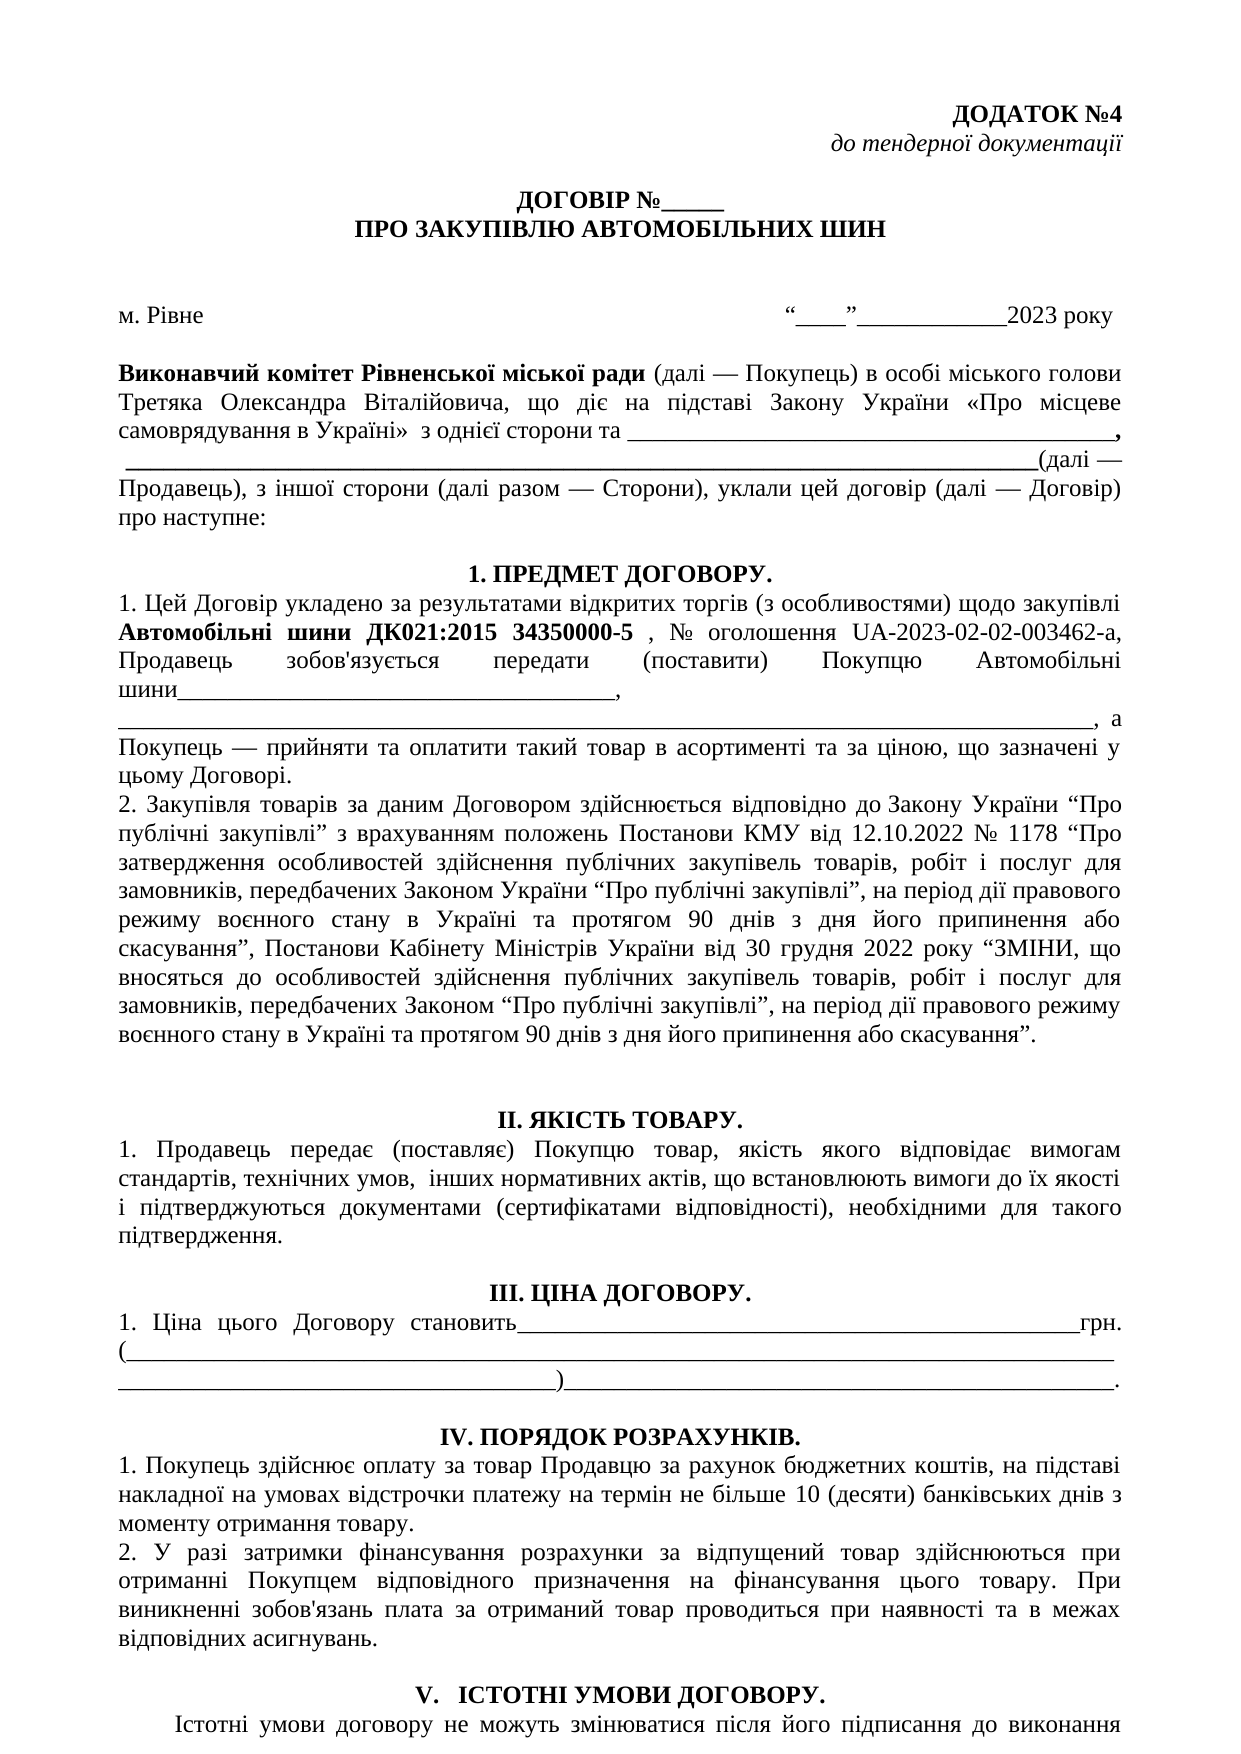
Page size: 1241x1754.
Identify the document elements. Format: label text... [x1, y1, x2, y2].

text 1. Цей Договір укладено за результатами відкритих торгів (з особливостями) щодо закупівлі Автомобільні шини ДК021:2015 34350000-5 , № оголошення UA-2023-02-02-003462-а, Продавець зобов'язується передати (поставити) Покупцю Автомобільні шини___________________________________, [118, 588, 1122, 703]
text ДОДАТОК №4 [118, 99, 1122, 128]
text 1. ПРЕДМЕТ ДОГОВОРУ. [118, 559, 1122, 588]
text ДОГОВІР №_____ [118, 186, 1122, 214]
text 1. Ціна цього Договору становить_____________________________________________грн.(__________________________________________________________________________________________________________________)____________________________________________. [118, 1307, 1122, 1393]
text Істотні умови договору не можуть змінюватися після його підписання до виконання [118, 1709, 1122, 1738]
text м. Рівне “____”____________2023 року [118, 301, 1122, 329]
text до тендерної документації [118, 128, 1122, 157]
text II. ЯКІСТЬ ТОВАРУ. [118, 1106, 1122, 1134]
text IV. ПОРЯДОК РОЗРАХУНКІВ. [118, 1422, 1122, 1451]
text 1. Покупець здійснює оплату за товар Продавцю за рахунок бюджетних коштів, на підставі накладної на умовах відстрочки платежу на термін не більше 10 (десяти) банківських днів з моменту отримання товару. [118, 1451, 1122, 1537]
text 2. У разі затримки фінансування розрахунки за відпущений товар здійснюються при отриманні Покупцем відповідного призначення на фінансування цього товару. При виникненні зобов'язань плата за отриманий товар проводиться при наявності та в межах відповідних асигнувань. [118, 1537, 1122, 1652]
text _________________________________________________________________________(далі — Продавець), з іншої сторони (далі разом — Сторони), уклали цей договір (далі — Договір) про наступне: [118, 444, 1122, 531]
text V. ІСТОТНІ УМОВИ ДОГОВОРУ. [118, 1681, 1122, 1709]
text ПРО ЗАКУПІВЛЮ АВТОМОБІЛЬНИХ ШИН [118, 214, 1122, 243]
text Виконавчий комітет Рівненської міської ради (далі — Покупець) в особі міського голови Третяка Олександра Віталійовича, що діє на підставі Закону України «Про місцеве самоврядування в Україні» з однієї сторони та _______________________________________, [118, 358, 1122, 444]
text 1. Продавець передає (поставляє) Покупцю товар, якість якого відповідає вимогам стандартів, технічних умов, інших нормативних актів, що встановлюють вимоги до їх якості і підтверджуються документами (сертифікатами відповідності), необхідними для такого підтвердження. [118, 1134, 1122, 1249]
text III. ЦІНА ДОГОВОРУ. [118, 1278, 1122, 1307]
text ______________________________________________________________________________, а Покупець — прийняти та оплатити такий товар в асортименті та за ціною, що зазначені у цьому Договорі. [118, 703, 1122, 789]
text 2. Закупівля товарів за даним Договором здійснюється відповідно до Закону України “Про публічні закупівлі” з врахуванням положень Постанови КМУ від 12.10.2022 № 1178 “Про затвердження особливостей здійснення публічних закупівель товарів, робіт і послуг для замовників, передбачених Законом України “Про публічні закупівлі”, на період дії правового режиму воєнного стану в Україні та протягом 90 днів з дня його припинення або скасування”, Постанови Кабінету Міністрів України від 30 грудня 2022 року “ЗМІНИ, що вносяться до особливостей здійснення публічних закупівель товарів, робіт і послуг для замовників, передбачених Законом “Про публічні закупівлі”, на період дії правового режиму воєнного стану в Україні та протягом 90 днів з дня його припинення або скасування”. [118, 789, 1122, 1048]
